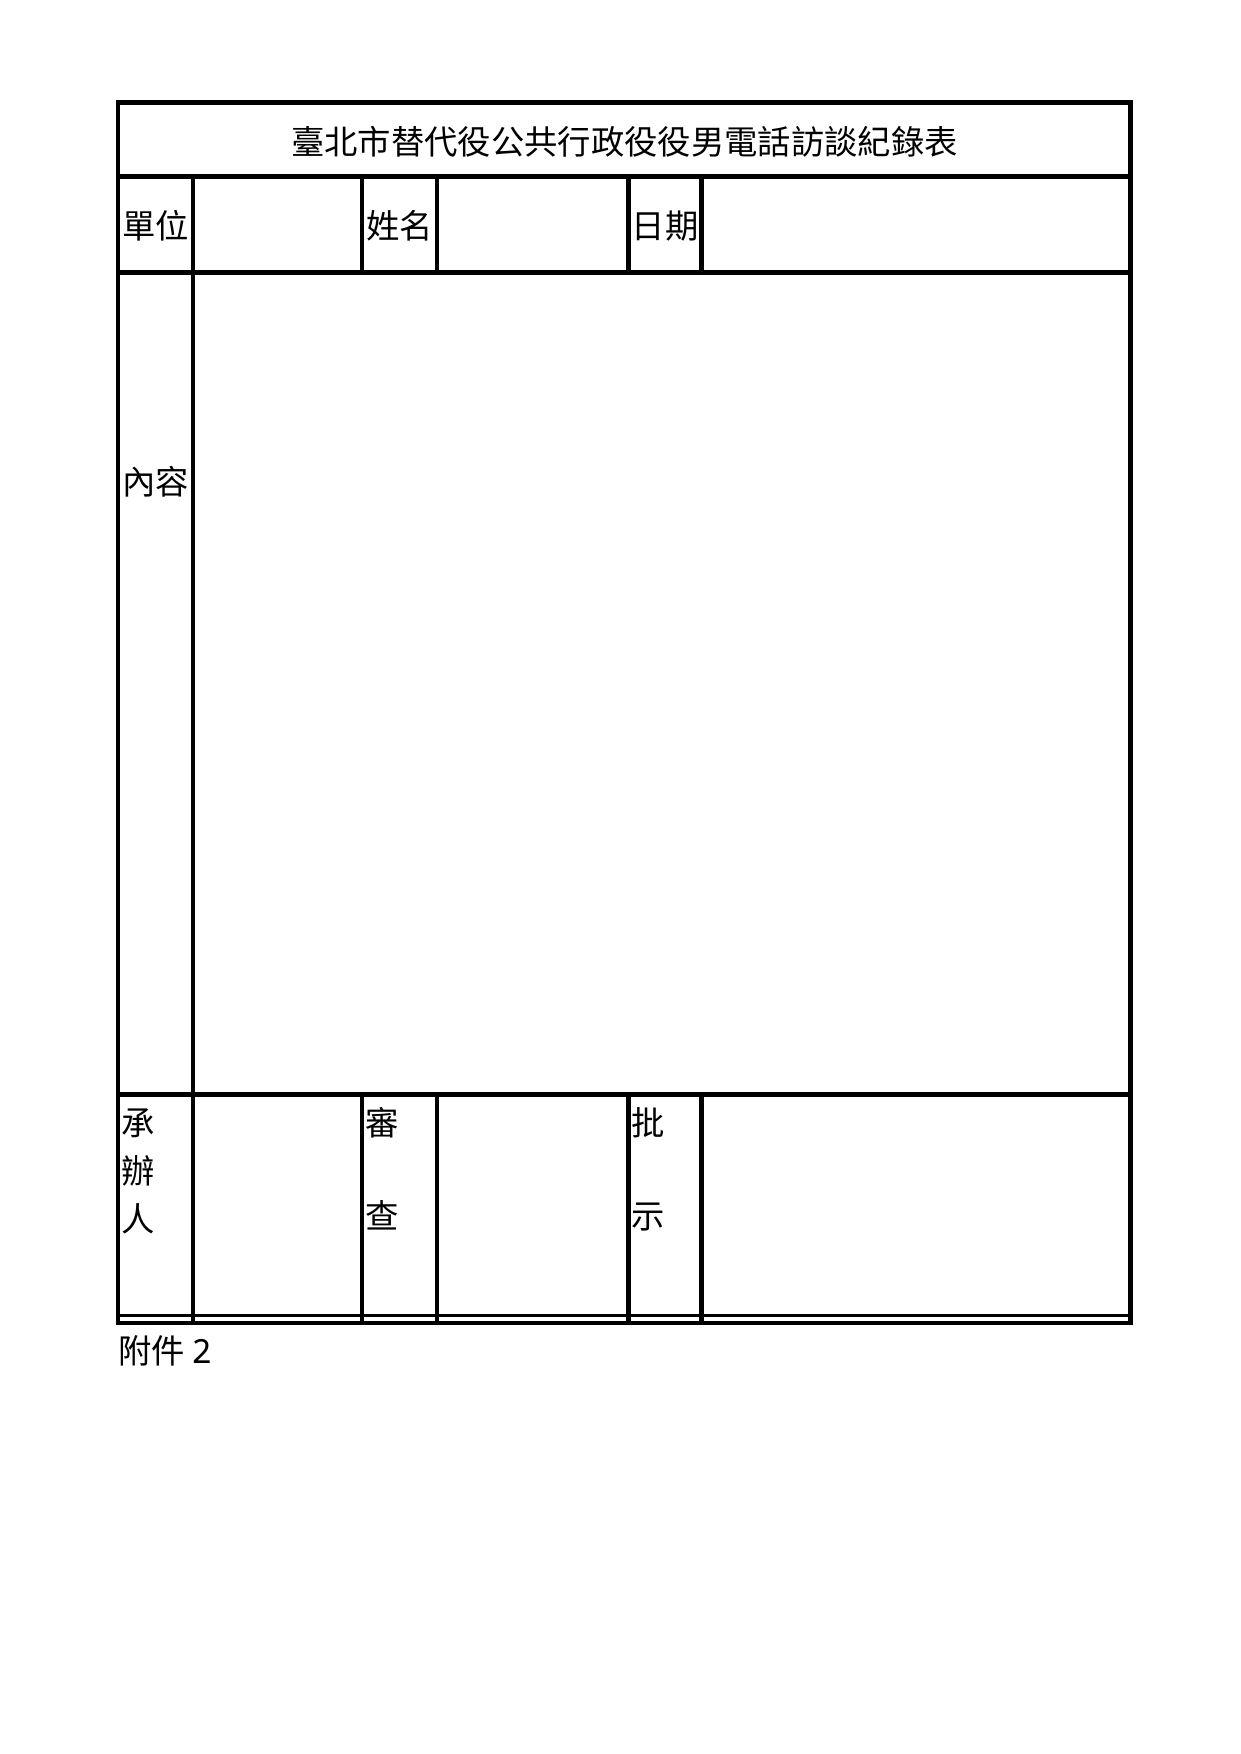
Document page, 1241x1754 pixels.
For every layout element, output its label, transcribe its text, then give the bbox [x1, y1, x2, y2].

table_cell 姓名 [364, 179, 435, 270]
text 附件2 [118, 1325, 1122, 1373]
table_cell [195, 1097, 360, 1313]
table_cell [195, 179, 360, 270]
table_cell 批 示 [631, 1097, 699, 1313]
table_cell 日期 [631, 179, 699, 270]
table_cell [704, 179, 1128, 270]
table_cell [439, 1097, 626, 1313]
table_cell 內容 [120, 275, 191, 1092]
table_cell [704, 1097, 1128, 1313]
table_header 臺北市替代役公共行政役役男電話訪談紀錄表 [120, 105, 1128, 174]
table_cell [195, 275, 1128, 1092]
table_cell 審 查 [364, 1097, 435, 1313]
table_cell 承 辦 人 [120, 1097, 191, 1313]
table_cell 單位 [120, 179, 191, 270]
table_cell [439, 179, 626, 270]
